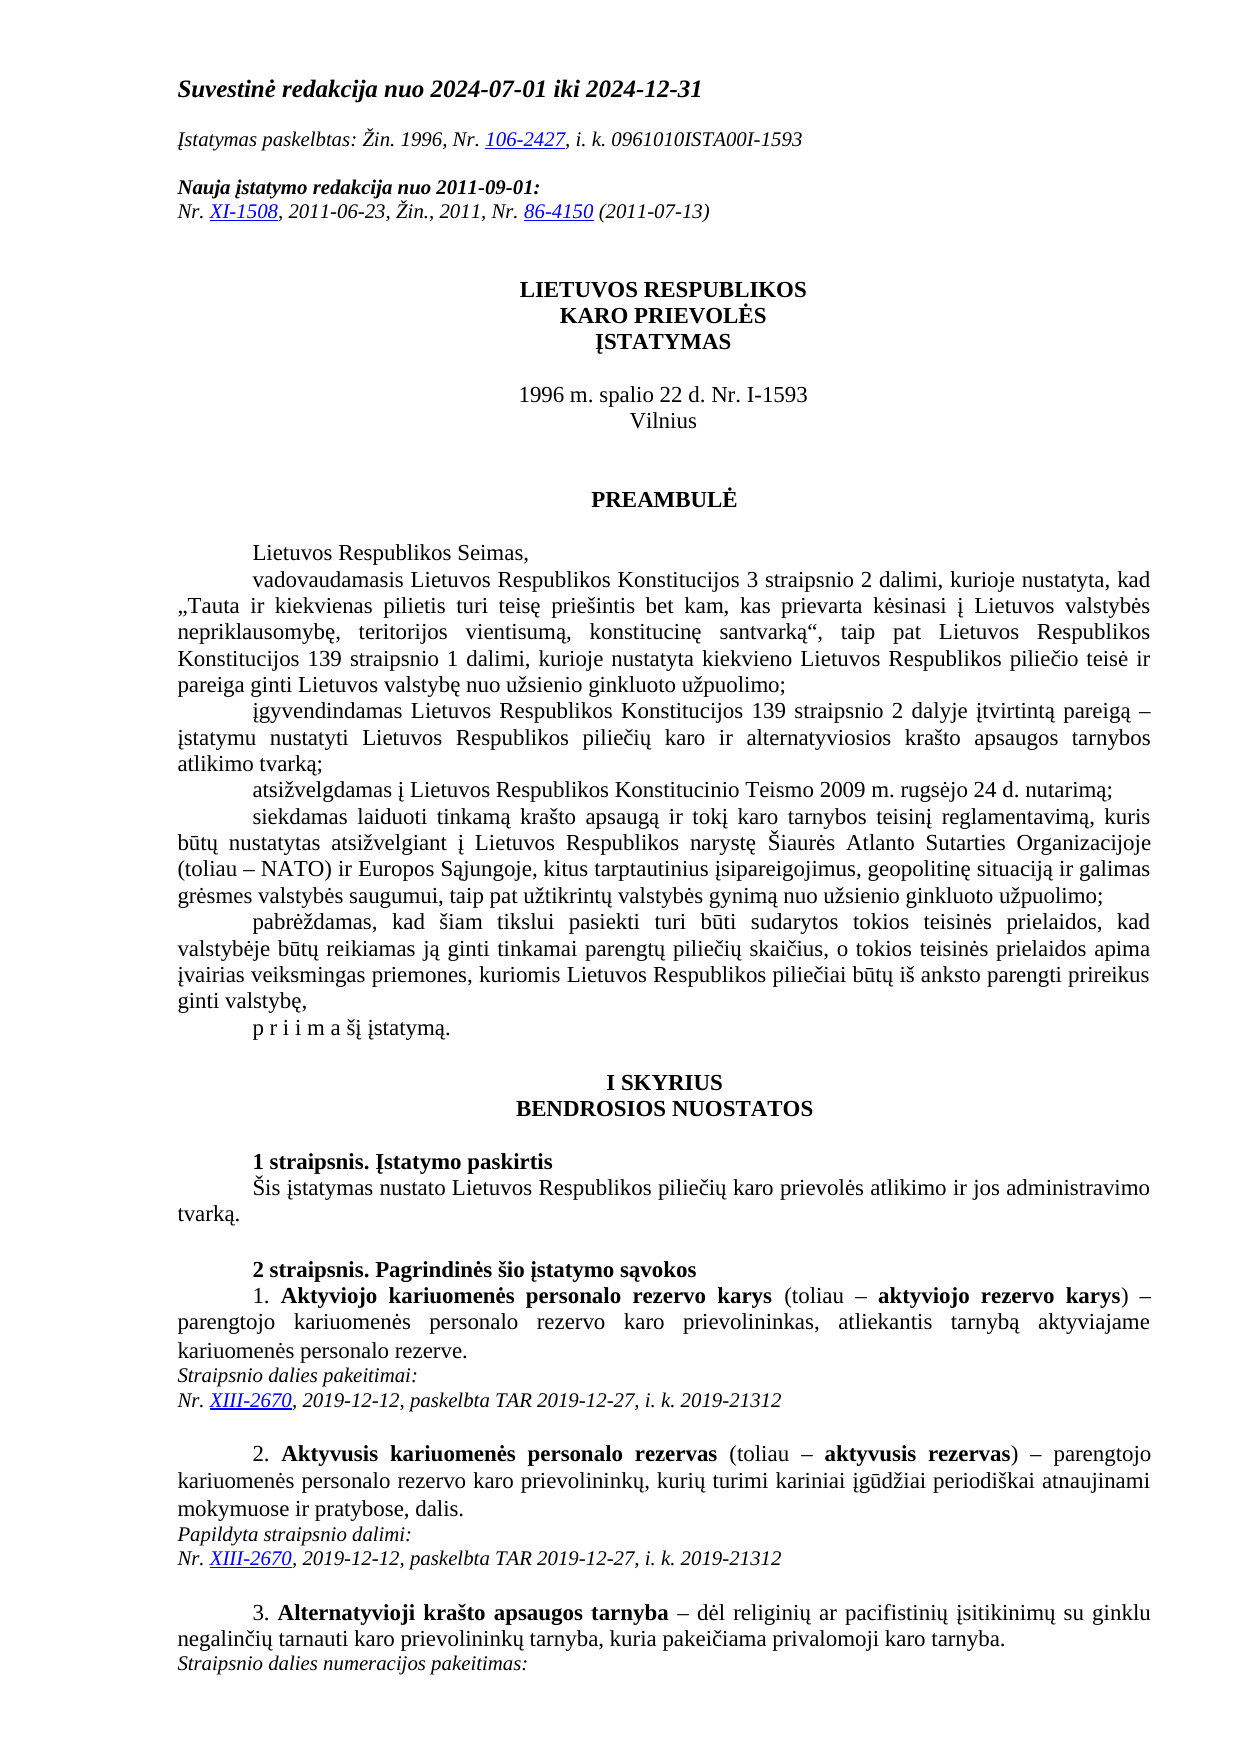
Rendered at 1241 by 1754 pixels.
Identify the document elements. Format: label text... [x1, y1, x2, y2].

text Papildyta straipsnio dalimi: [177, 1522, 1152, 1546]
subtitle LIETUVOS RESPUBLIKOS KARO PRIEVOLĖS ĮSTATYMAS [177, 276, 1149, 355]
text Šis įstatymas nustato Lietuvos Respublikos piliečių karo prievolės atlikimo ir jos administravimo tvarką. [177, 1174, 1152, 1227]
text 1. Aktyviojo kariuomenės personalo rezervo karys (toliau – aktyviojo rezervo karys) – parengtojo kariuomenės personalo rezervo karo prievolininkas, atliekantis tarnybą aktyviajame kariuomenės personalo rezerve. [177, 1282, 1152, 1363]
text 2 straipsnis. Pagrindinės šio įstatymo sąvokos [177, 1256, 1152, 1282]
text pabrėždamas, kad šiam tikslui pasiekti turi būti sudarytos tokios teisinės prielaidos, kad valstybėje būtų reikiamas ją ginti tinkamai parengtų piliečių skaičius, o tokios teisinės prielaidos apima įvairias veiksmingas priemones, kuriomis Lietuvos Respublikos piliečiai būtų iš anksto parengti prireikus ginti valstybę, [177, 908, 1152, 1014]
text p r i i m a šį įstatymą. [177, 1014, 1152, 1040]
text Straipsnio dalies numeracijos pakeitimas: [177, 1651, 1152, 1675]
text 1996 m. spalio 22 d. Nr. I-1593 [177, 381, 1149, 407]
text siekdamas laiduoti tinkamą krašto apsaugą ir tokį karo tarnybos teisinį reglamentavimą, kuris būtų nustatytas atsižvelgiant į Lietuvos Respublikos narystę Šiaurės Atlanto Sutarties Organizacijoje (toliau – NATO) ir Europos Sąjungoje, kitus tarptautinius įsipareigojimus, geopolitinę situaciją ir galimas grėsmes valstybės saugumui, taip pat užtikrintų valstybės gynimą nuo užsienio ginkluoto užpuolimo; [177, 803, 1152, 908]
text PREAMBULĖ [177, 487, 1152, 513]
text Lietuvos Respublikos Seimas, [177, 539, 1152, 566]
text Įstatymas paskelbtas: Žin. 1996, Nr. 106-2427, i. k. 0961010ISTA00I-1593 [177, 127, 1152, 151]
text 2. Aktyvusis kariuomenės personalo rezervas (toliau – aktyvusis rezervas) – parengtojo kariuomenės personalo rezervo karo prievolininkų, kurių turimi kariniai įgūdžiai periodiškai atnaujinami mokymuose ir pratybose, dalis. [177, 1440, 1152, 1522]
text Suvestinė redakcija nuo 2024-07-01 iki 2024-12-31 [177, 74, 1152, 103]
text Nr. XIII-2670, 2019-12-12, paskelbta TAR 2019-12-27, i. k. 2019-21312 [177, 1546, 1152, 1570]
text BENDROSIOS NUOSTATOS [177, 1095, 1152, 1121]
text Vilnius [177, 407, 1149, 434]
text įgyvendindamas Lietuvos Respublikos Konstitucijos 139 straipsnio 2 dalyje įtvirtintą pareigą – įstatymu nustatyti Lietuvos Respublikos piliečių karo ir alternatyviosios krašto apsaugos tarnybos atlikimo tvarką; [177, 697, 1152, 776]
text vadovaudamasis Lietuvos Respublikos Konstitucijos 3 straipsnio 2 dalimi, kurioje nustatyta, kad „Tauta ir kiekvienas pilietis turi teisę priešintis bet kam, kas prievarta kėsinasi į Lietuvos valstybės nepriklausomybę, teritorijos vientisumą, konstitucinę santvarką“, taip pat Lietuvos Respublikos Konstitucijos 139 straipsnio 1 dalimi, kurioje nustatyta kiekvieno Lietuvos Respublikos piliečio teisė ir pareiga ginti Lietuvos valstybę nuo užsienio ginkluoto užpuolimo; [177, 566, 1152, 697]
text I SKYRIUS [177, 1069, 1152, 1095]
text Nr. XIII-2670, 2019-12-12, paskelbta TAR 2019-12-27, i. k. 2019-21312 [177, 1387, 1152, 1412]
text Straipsnio dalies pakeitimai: [177, 1363, 1152, 1387]
text atsižvelgdamas į Lietuvos Respublikos Konstitucinio Teismo 2009 m. rugsėjo 24 d. nutarimą; [177, 776, 1152, 803]
text Nauja įstatymo redakcija nuo 2011-09-01: [177, 175, 1149, 199]
text 1 straipsnis. Įstatymo paskirtis [177, 1148, 1152, 1174]
text 3. Alternatyvioji krašto apsaugos tarnyba – dėl religinių ar pacifistinių įsitikinimų su ginklu negalinčių tarnauti karo prievolininkų tarnyba, kuria pakeičiama privalomoji karo tarnyba. [177, 1599, 1152, 1651]
text Nr. XI-1508, 2011-06-23, Žin., 2011, Nr. 86-4150 (2011-07-13) [177, 199, 1149, 223]
